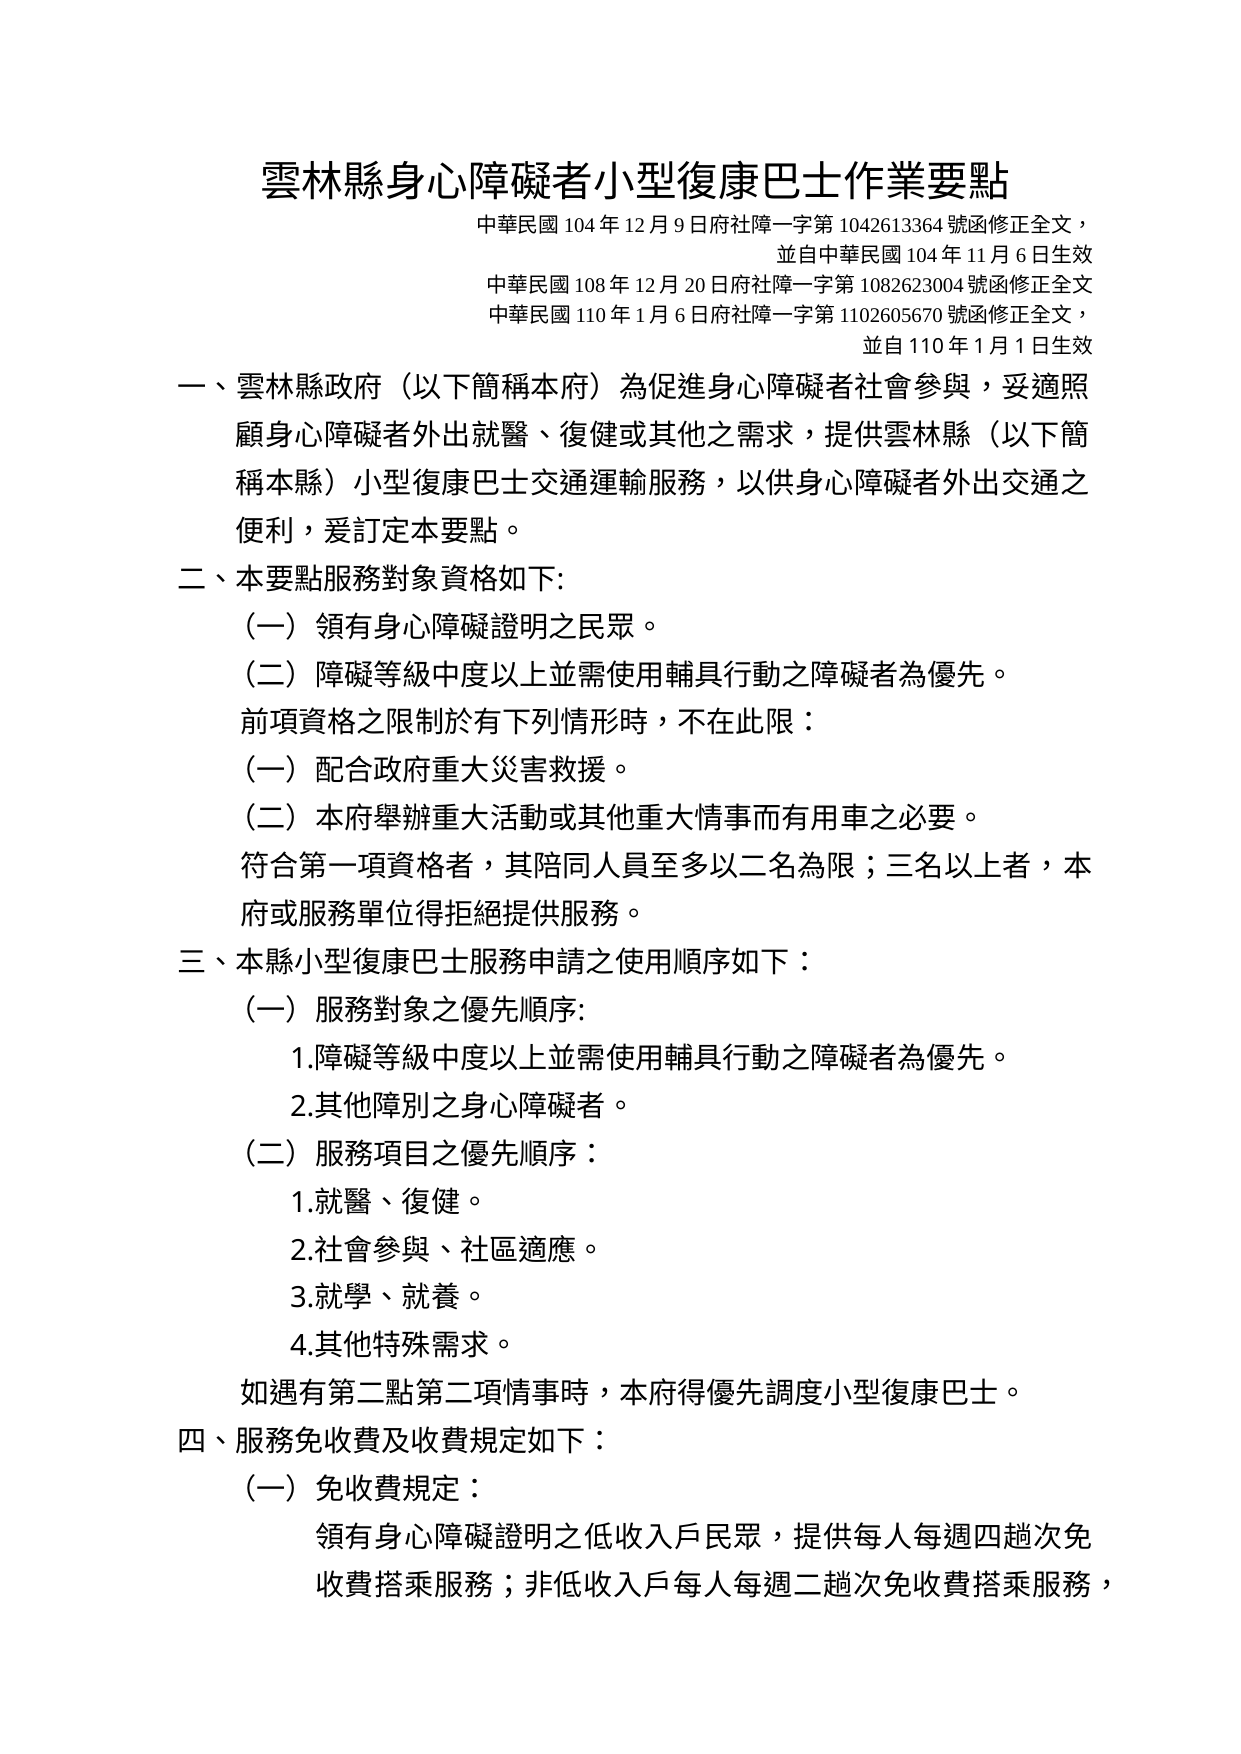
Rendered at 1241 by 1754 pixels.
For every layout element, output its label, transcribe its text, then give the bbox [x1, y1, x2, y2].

text 中華民國108年12月20日府社障一字第1082623004號函修正全文 [177, 268, 1092, 299]
text 2.社會參與、社區適應。 [290, 1222, 1092, 1269]
text 並自中華民國104年11月6日生效 [177, 238, 1092, 268]
text （二）障礙等級中度以上並需使用輔具行動之障礙者為優先。 [227, 647, 1092, 694]
text 並自110年1月1日生效 [177, 329, 1092, 359]
text （一）配合政府重大災害救援。 [227, 742, 1092, 790]
text 雲林縣身心障礙者小型復康巴士作業要點 [177, 148, 1092, 208]
text 2.其他障別之身心障礙者。 [290, 1078, 1092, 1126]
text 1.障礙等級中度以上並需使用輔具行動之障礙者為優先。 [290, 1030, 1092, 1078]
text 前項資格之限制於有下列情形時，不在此限： [240, 694, 1092, 742]
text 3.就學、就養。 [290, 1269, 1092, 1317]
text （二）本府舉辦重大活動或其他重大情事而有用車之必要。 [227, 790, 1092, 838]
text 領有身心障礙證明之低收入戶民眾，提供每人每週四趟次免收費搭乘服務；非低收入戶每人每週二趟次免收費搭乘服務，免收費搭乘服務以就醫、復健服務項目為限。超過免收費搭乘趟次或就醫、復健服務項目外使用者，依收費規定計算之。 [315, 1509, 1092, 1605]
text 中華民國104年12月9日府社障一字第1042613364號函修正全文， [177, 208, 1092, 238]
text （二）服務項目之優先順序： [227, 1126, 1092, 1174]
text 1.就醫、復健。 [290, 1174, 1092, 1222]
text 三、本縣小型復康巴士服務申請之使用順序如下： [177, 934, 1092, 982]
text 一、雲林縣政府（以下簡稱本府）為促進身心障礙者社會參與，妥適照顧身心障礙者外出就醫、復健或其他之需求，提供雲林縣（以下簡稱本縣）小型復康巴士交通運輸服務，以供身心障礙者外出交通之便利，爰訂定本要點。 [177, 359, 1092, 551]
text （一）免收費規定： [227, 1461, 1092, 1509]
text 四、服務免收費及收費規定如下： [177, 1413, 1092, 1461]
text 二、本要點服務對象資格如下: [177, 551, 1092, 599]
text 4.其他特殊需求。 [290, 1317, 1092, 1365]
text （一）服務對象之優先順序: [227, 982, 1092, 1030]
text （一）領有身心障礙證明之民眾。 [227, 599, 1092, 647]
text 如遇有第二點第二項情事時，本府得優先調度小型復康巴士。 [240, 1365, 1092, 1413]
text 符合第一項資格者，其陪同人員至多以二名為限；三名以上者，本府或服務單位得拒絕提供服務。 [240, 838, 1092, 934]
text 中華民國110年1月6日府社障一字第1102605670號函修正全文， [177, 299, 1092, 329]
